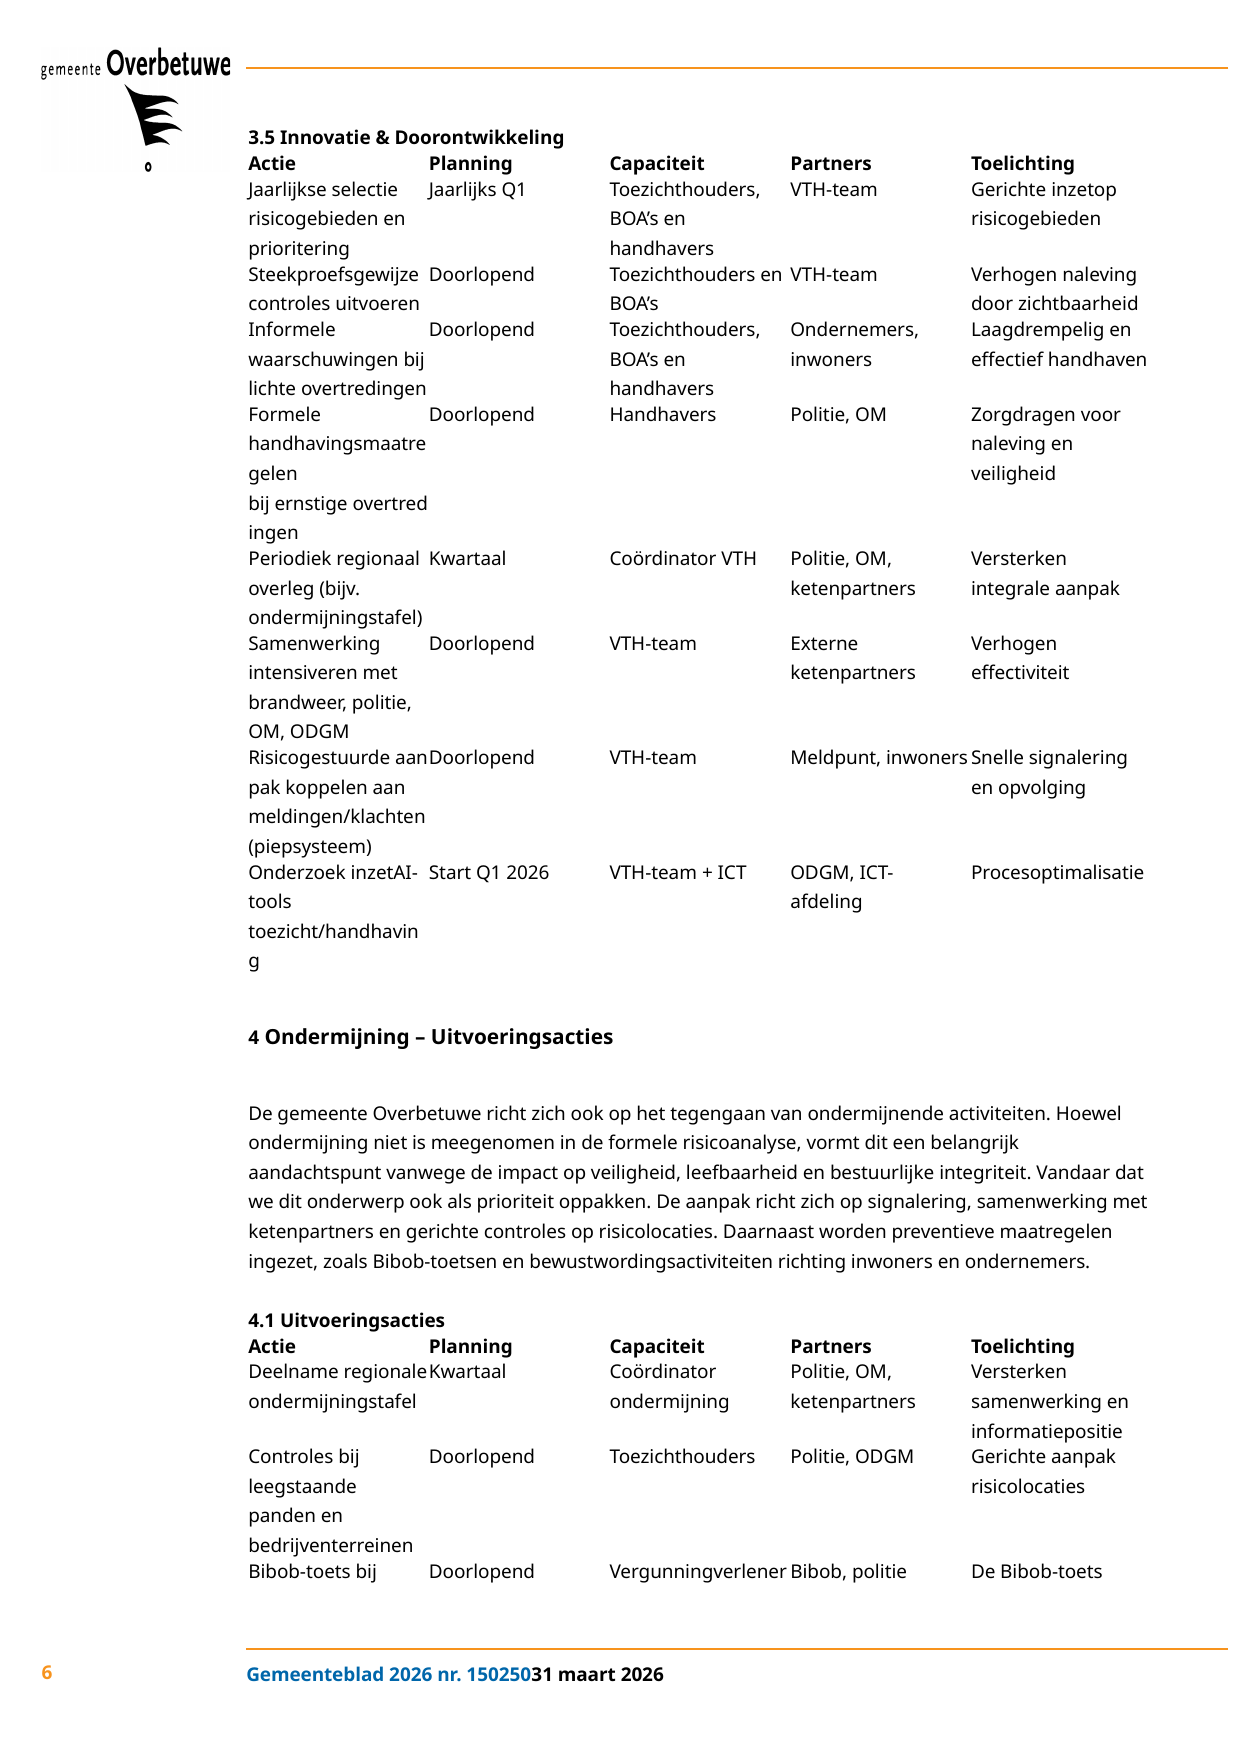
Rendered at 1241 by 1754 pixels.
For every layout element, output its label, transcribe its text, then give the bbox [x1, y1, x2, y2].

table_cell VTH-team [790, 261, 971, 316]
table_header Actie [248, 150, 429, 176]
table_cell Kwartaal [429, 545, 609, 630]
table_cell Politie, ODGM [790, 1444, 971, 1558]
table_cell Doorlopend [429, 1444, 609, 1558]
table_cell Doorlopend [429, 745, 609, 859]
table_cell Ondernemers, inwoners [790, 316, 971, 401]
table_cell Formele handhavingsmaatregelen bij ernstige overtredingen [248, 401, 429, 545]
table_header Toelichting [971, 150, 1152, 176]
table_cell Toezichthouders en BOA’s [609, 261, 790, 316]
table_cell Doorlopend [429, 401, 609, 545]
table_cell Deelname regionale ondermijningstafel [248, 1359, 429, 1443]
table_cell Controles bij leegstaande panden en bedrijventerreinen [248, 1444, 429, 1558]
table_header Planning [429, 1333, 609, 1359]
table_cell Gerichte aanpak risicolocaties [971, 1444, 1152, 1558]
table_cell Verhogen naleving door zichtbaarheid [971, 261, 1152, 316]
picture [41, 47, 231, 172]
table_header Toelichting [971, 1333, 1152, 1359]
text 3.5 Innovatie & Doorontwikkeling [248, 124, 1152, 150]
table_cell Meldpunt, inwoners [790, 745, 971, 859]
table_cell ODGM, ICT- afdeling [790, 859, 971, 973]
table_header Capaciteit [609, 150, 790, 176]
table_cell Doorlopend [429, 1558, 609, 1584]
table_cell Doorlopend [429, 316, 609, 401]
table_cell Steekproefsgewijze controles uitvoeren [248, 261, 429, 316]
table_cell Handhavers [609, 401, 790, 545]
text 4 Ondermijning – Uitvoeringsacties [248, 1022, 1152, 1051]
table_cell Bibob, politie [790, 1558, 971, 1584]
table_cell Procesoptimalisatie [971, 859, 1152, 973]
table_cell Jaarlijks Q1 [429, 176, 609, 261]
text De gemeente Overbetuwe richt zich ook op het tegengaan van ondermijnende activiteiten. Hoewel ondermijning niet is meegenomen in de formele risicoanalyse, vormt dit een belangrijk aandachtspunt vanwege de impact op veiligheid, leefbaarheid en bestuurlijke integriteit. Vandaar dat we dit onderwerp ook als prioriteit oppakken. De aanpak richt zich op signalering, samenwerking met ketenpartners en gerichte controles op risicolocaties. Daarnaast worden preventieve maatregelen ingezet, zoals Bibob-toetsen en bewustwordingsactiviteiten richting inwoners en ondernemers. [248, 1100, 1152, 1274]
table_cell Vergunningverlener [609, 1558, 790, 1584]
table_cell Jaarlijkse selectie risicogebieden en prioritering [248, 176, 429, 261]
table_cell VTH-team [609, 745, 790, 859]
table_cell VTH-team [609, 630, 790, 744]
table_cell Laagdrempelig en effectief handhaven [971, 316, 1152, 401]
table_cell Politie, OM [790, 401, 971, 545]
table_cell Informele waarschuwingen bij lichte overtredingen [248, 316, 429, 401]
table_cell Coördinator ondermijning [609, 1359, 790, 1443]
table_cell Toezichthouders, BOA’s en handhavers [609, 176, 790, 261]
table_cell Samenwerking intensiveren met brandweer, politie, OM, ODGM [248, 630, 429, 744]
table_cell Kwartaal [429, 1359, 609, 1443]
table_cell Externe ketenpartners [790, 630, 971, 744]
table_cell Start Q1 2026 [429, 859, 609, 973]
table_header Partners [790, 1333, 971, 1359]
table_cell Bibob-toets bij [248, 1558, 429, 1584]
table_header Actie [248, 1333, 429, 1359]
table_header Capaciteit [609, 1333, 790, 1359]
table_cell Toezichthouders, BOA’s en handhavers [609, 316, 790, 401]
table_cell Doorlopend [429, 630, 609, 744]
table_cell Periodiek regionaal overleg (bijv. ondermijningstafel) [248, 545, 429, 630]
table_cell Onderzoek inzetAI-tools toezicht/handhaving [248, 859, 429, 973]
table_cell De Bibob-toets [971, 1558, 1152, 1584]
table_cell VTH-team + ICT [609, 859, 790, 973]
table_cell Politie, OM, ketenpartners [790, 1359, 971, 1443]
table_header Planning [429, 150, 609, 176]
text 4.1 Uitvoeringsacties [248, 1307, 1152, 1333]
table_cell Snelle signalering en opvolging [971, 745, 1152, 859]
table_cell Toezichthouders [609, 1444, 790, 1558]
table_header Partners [790, 150, 971, 176]
table_cell Verhogen effectiviteit [971, 630, 1152, 744]
table_cell Gerichte inzetop risicogebieden [971, 176, 1152, 261]
table_cell Politie, OM, ketenpartners [790, 545, 971, 630]
table_cell Doorlopend [429, 261, 609, 316]
table_cell Versterken samenwerking en informatiepositie [971, 1359, 1152, 1443]
table_cell Zorgdragen voor naleving en veiligheid [971, 401, 1152, 545]
table_cell Versterken integrale aanpak [971, 545, 1152, 630]
table_cell Coördinator VTH [609, 545, 790, 630]
table_cell Risicogestuurde aanpak koppelen aan meldingen/klachten (piepsysteem) [248, 745, 429, 859]
table_cell VTH-team [790, 176, 971, 261]
